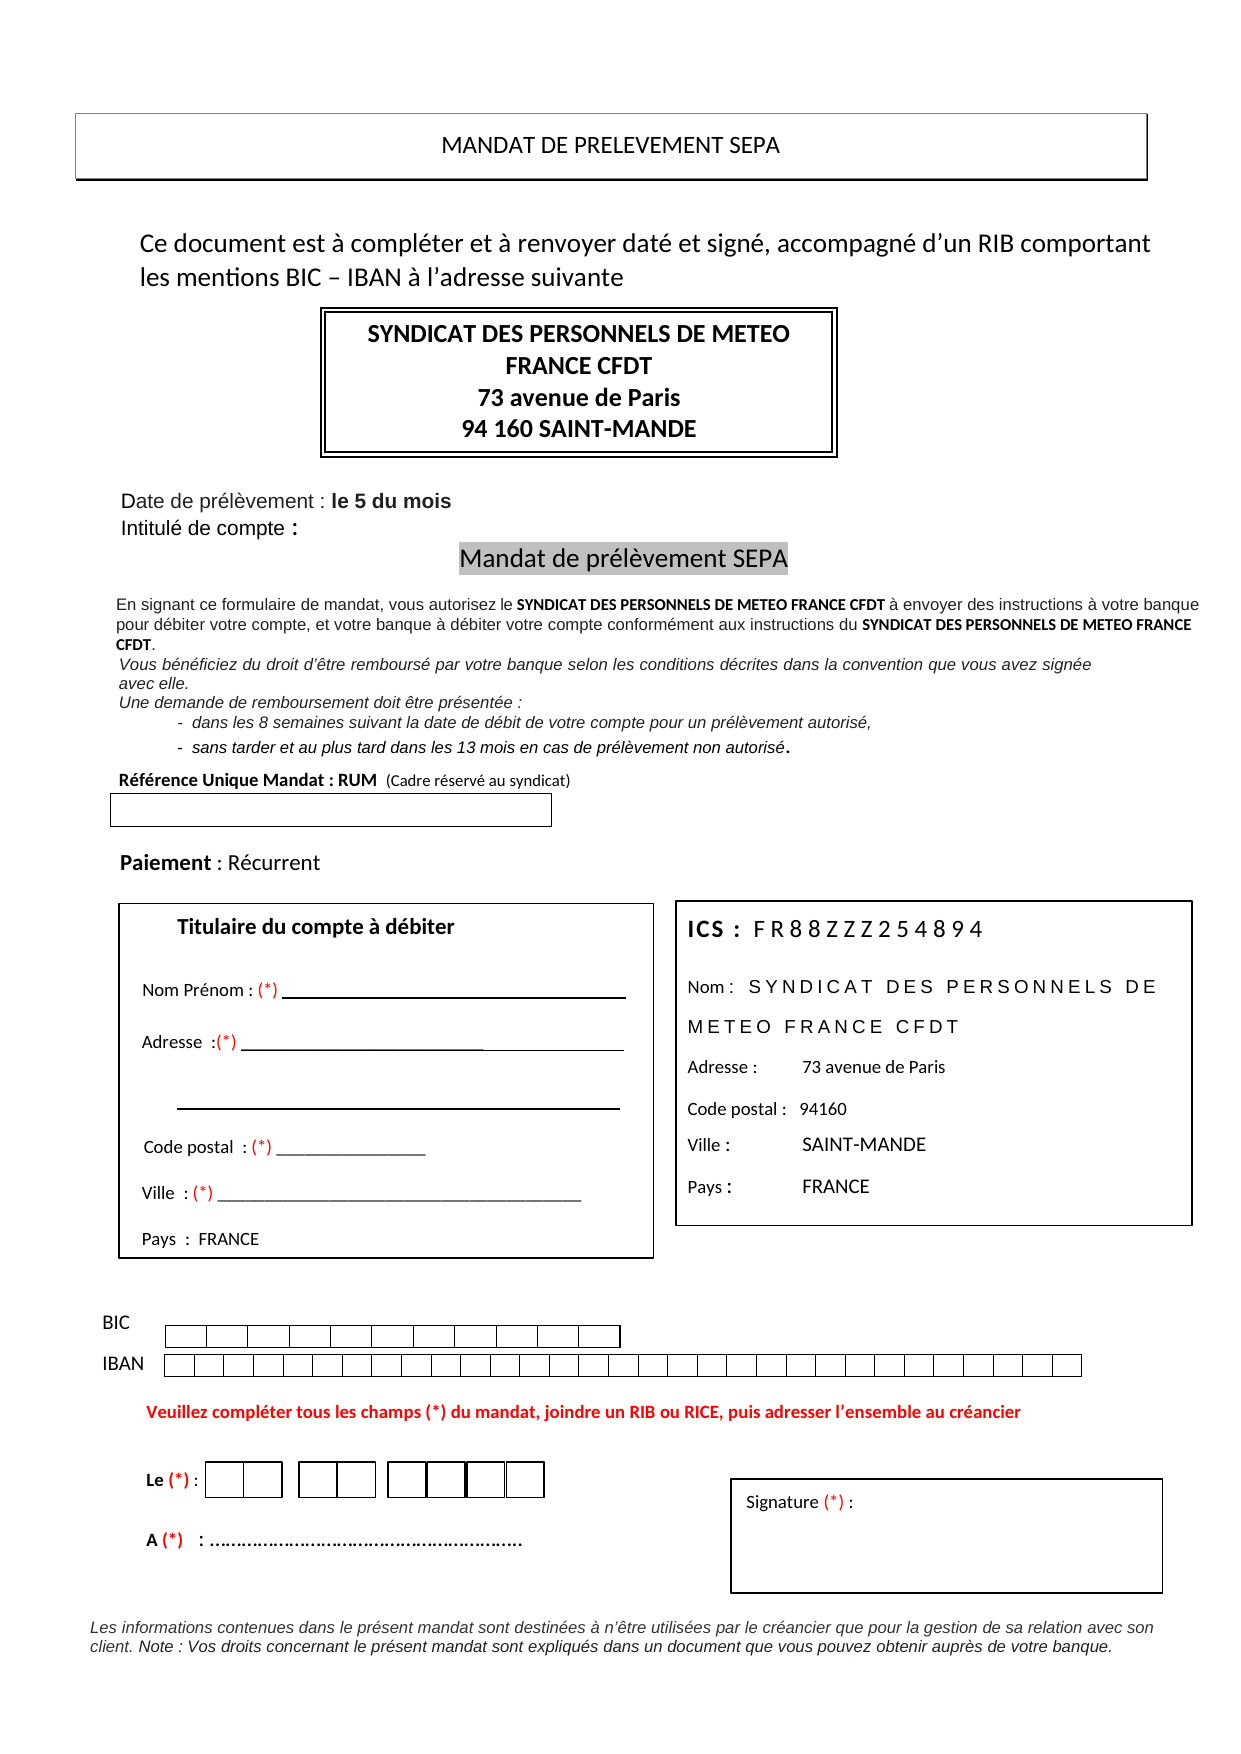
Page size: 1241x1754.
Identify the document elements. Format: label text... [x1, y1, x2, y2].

table_header [727, 1355, 756, 1376]
table_header [905, 1355, 933, 1376]
table_header [166, 1326, 206, 1347]
text Le (*) : [146, 1468, 205, 1491]
table_header [875, 1355, 904, 1376]
table_header [994, 1355, 1022, 1376]
text Titulaire du compte à débiter [164, 912, 634, 940]
text Mandat de prélèvement SEPA [119, 542, 1128, 575]
text Ville : (*) _______________________________________ Pays : FRANCE [142, 1158, 631, 1250]
table_header [639, 1355, 667, 1376]
text Adresse : 73 avenue de Paris [687, 1055, 1157, 1078]
table_header [609, 1355, 638, 1376]
text [1193, 1138, 1221, 1157]
table_header [579, 1326, 619, 1347]
table_header [248, 1326, 289, 1347]
table_header [195, 1355, 223, 1376]
text Référence Unique Mandat : RUM (Cadre réservé au syndicat) [119, 765, 1221, 792]
text En signant ce formulaire de mandat, vous autorisez le SYNDICAT DES PERSONNELS DE METEO FRANCE CFDT à envoyer des instructions à votre banque pour débiter votre compte, et votre banque à débiter votre compte conformément aux instructions du SYNDICAT DES PERSONNELS DE METEO FRANCE CFDT. [116, 594, 1219, 655]
table_header [343, 1355, 371, 1376]
text Signature (*) : [746, 1490, 1162, 1513]
text Code postal : 94160 [687, 1097, 1157, 1119]
text Vous bénéficiez du droit d’être remboursé par votre banque selon les conditions décrites dans la convention que vous avez signée avec elle. [119, 655, 1091, 693]
text Une demande de remboursement doit être présentée : [119, 693, 1221, 712]
table_header [455, 1326, 496, 1347]
table_header [313, 1355, 342, 1376]
table_header [224, 1355, 253, 1376]
text IBAN [27, 1354, 164, 1375]
text Code postal : (*) ________________ [142, 1135, 634, 1158]
table_header [491, 1355, 519, 1376]
text Date de prélèvement : le 5 du mois [27, 486, 1219, 513]
table_header [550, 1355, 578, 1376]
table_header [579, 1355, 608, 1376]
text Nom : SYNDICAT DES PERSONNELS DE METEO FRANCE CFDT [687, 975, 1157, 1037]
text SYNDICAT DES PERSONNELS DE METEO FRANCE CFDT [330, 317, 828, 381]
table_header [964, 1355, 993, 1376]
table_header [284, 1355, 312, 1376]
table_header [402, 1355, 431, 1376]
table_header [372, 1355, 401, 1376]
table_header [254, 1355, 283, 1376]
text Ville : SAINT-MANDE [687, 1138, 1191, 1157]
text A (*) : ………………………………………………….. [146, 1524, 529, 1552]
text BIC [27, 1312, 1219, 1333]
list les mentions BIC – IBAN à l’adresse suivante [139, 260, 1221, 293]
text [376, 1468, 387, 1491]
text [1082, 1354, 1219, 1375]
table_header [1023, 1355, 1052, 1376]
text MANDAT DE PRELEVEMENT SEPA [76, 133, 1146, 178]
table_header [497, 1326, 537, 1347]
table_header [207, 1326, 247, 1347]
text - dans les 8 semaines suivant la date de débit de votre compte pour un prélèvement autorisé, [119, 712, 1221, 731]
table_header [432, 1355, 460, 1376]
text : [321, 299, 940, 332]
table_header [331, 1326, 371, 1347]
text - sans tarder et au plus tard dans les 13 mois en cas de prélèvement non autorisé. [119, 731, 1219, 759]
table_header [698, 1355, 726, 1376]
list Ce document est à compléter et à renvoyer daté et signé, accompagné d’un RIB comportant [139, 227, 1221, 260]
text [244, 1468, 281, 1491]
text [821, 828, 1221, 855]
text 73 avenue de Paris [330, 381, 828, 412]
text Les informations contenues dans le présent mandat sont destinées à n’être utilisées par le créancier que pour la gestion de sa relation avec son client. Note : Vos droits concernant le présent mandat sont expliqués dans un document que vous pouvez obtenir auprès de votre banque. [90, 1618, 1199, 1656]
text Intitulé de compte : [27, 514, 1219, 541]
table_header [846, 1355, 874, 1376]
table_header [165, 1355, 194, 1376]
table_header [372, 1326, 413, 1347]
text ICS : FR88ZZZ254894 [687, 913, 1191, 944]
text Pays : FRANCE [687, 1171, 1191, 1199]
text [300, 1468, 336, 1491]
text [428, 1468, 464, 1491]
text Paiement : Récurrent [102, 848, 699, 876]
text [468, 1468, 504, 1491]
table_header [290, 1326, 330, 1347]
text [389, 1468, 425, 1491]
table_header [787, 1355, 815, 1376]
text [507, 1468, 523, 1491]
text 94 160 SAINT-MANDE [330, 412, 828, 444]
table_header [934, 1355, 963, 1376]
table_header [816, 1355, 845, 1376]
table_header [520, 1355, 549, 1376]
table_header [1053, 1355, 1081, 1376]
text [1193, 1171, 1221, 1199]
table_header [757, 1355, 786, 1376]
table_header [414, 1326, 454, 1347]
table_header [668, 1355, 697, 1376]
text Veuillez compléter tous les champs (*) du mandat, joindre un RIB ou RICE, puis adresser l’ensemble au créancier [128, 1400, 1221, 1423]
text [283, 1468, 298, 1491]
table_header [461, 1355, 490, 1376]
text [1163, 1490, 1221, 1513]
table_header [538, 1326, 578, 1347]
text [338, 1468, 375, 1491]
text [206, 1468, 243, 1491]
text Nom Prénom : (*) Adresse :(*) __________________________ [142, 978, 637, 1053]
